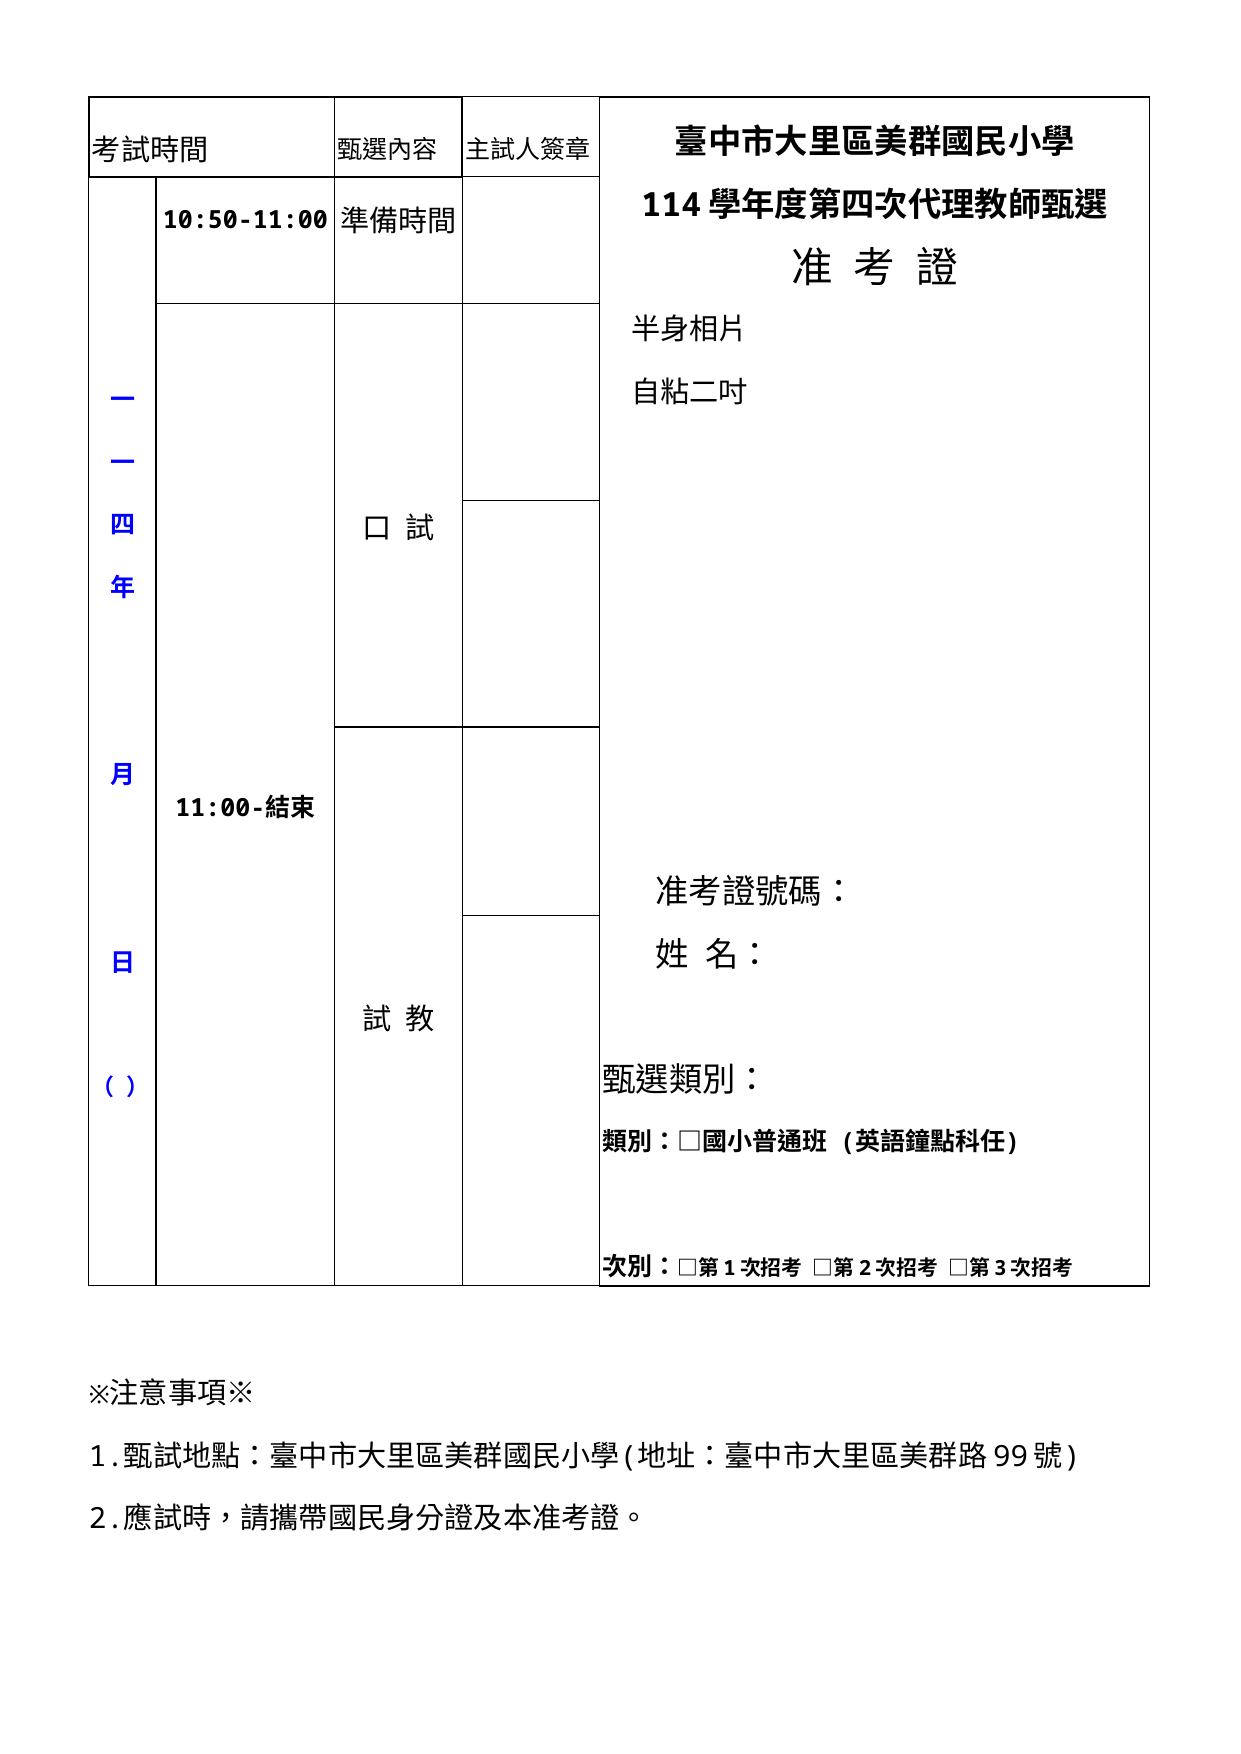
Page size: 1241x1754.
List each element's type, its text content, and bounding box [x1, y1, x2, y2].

table_cell [463, 177, 599, 302]
text 2.應試時，請攜帶國民身分證及本准考證。 [89, 1474, 1152, 1537]
table_header 臺中市大里區美群國民小學 114學年度第四次代理教師甄選 准 考 證 半身相片 自粘二吋 准考證號碼： 姓 名： 甄選類別： 類別：□國小普通班 (英語鐘點科任) 次別：□第1次招考 □第2次招考 □第3次招考 [600, 98, 1149, 1285]
table_cell 試 教 [335, 728, 462, 1285]
table_cell 11:00-結束 [157, 304, 334, 1285]
table_cell 口 試 [335, 304, 462, 726]
table_cell 10:50-11:00 [157, 178, 334, 302]
table_cell [463, 304, 599, 500]
table_cell [463, 916, 599, 1285]
table_cell 準備時間 [335, 178, 462, 302]
text ※注意事項※ [89, 1349, 1152, 1412]
table_cell [463, 501, 599, 726]
text 1.甄試地點：臺中市大里區美群國民小學(地址：臺中市大里區美群路99號) [89, 1412, 1152, 1474]
table_header 考試時間 [90, 98, 334, 176]
table_header 甄選內容 [335, 98, 461, 176]
table_cell [463, 728, 599, 915]
table_cell 一 一 四 年 月 日 （ ） [89, 178, 155, 1285]
table_header 主試人簽章 [463, 97, 599, 176]
